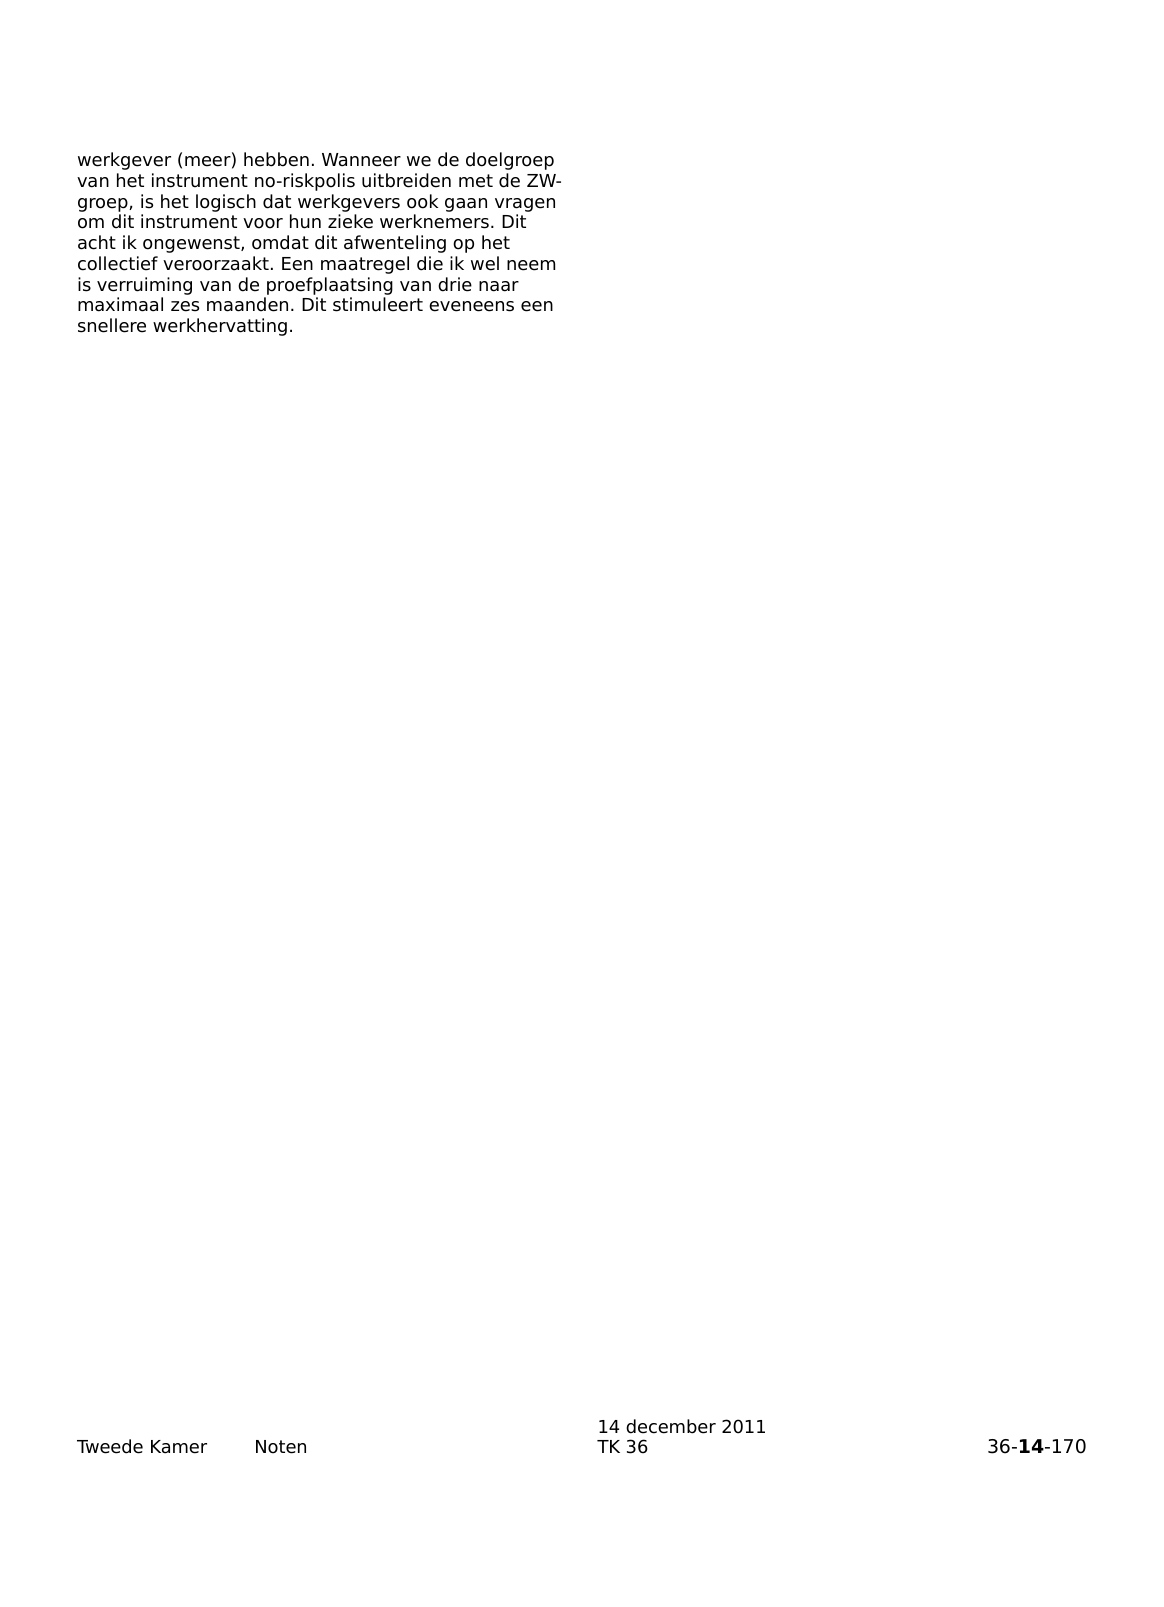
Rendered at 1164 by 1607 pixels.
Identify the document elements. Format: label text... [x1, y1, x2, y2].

text werkgever (meer) hebben. Wanneer we de doelgroep van het instrument no-riskpolis uitbreiden met de ZW-groep, is het logisch dat werkgevers ook gaan vragen om dit instrument voor hun zieke werknemers. Dit acht ik ongewenst, omdat dit afwenteling op het collectief veroorzaakt. Een maatregel die ik wel neem is verruiming van de proefplaatsing van drie naar maximaal zes maanden. Dit stimuleert eveneens een snellere werkhervatting. [77, 150, 567, 337]
